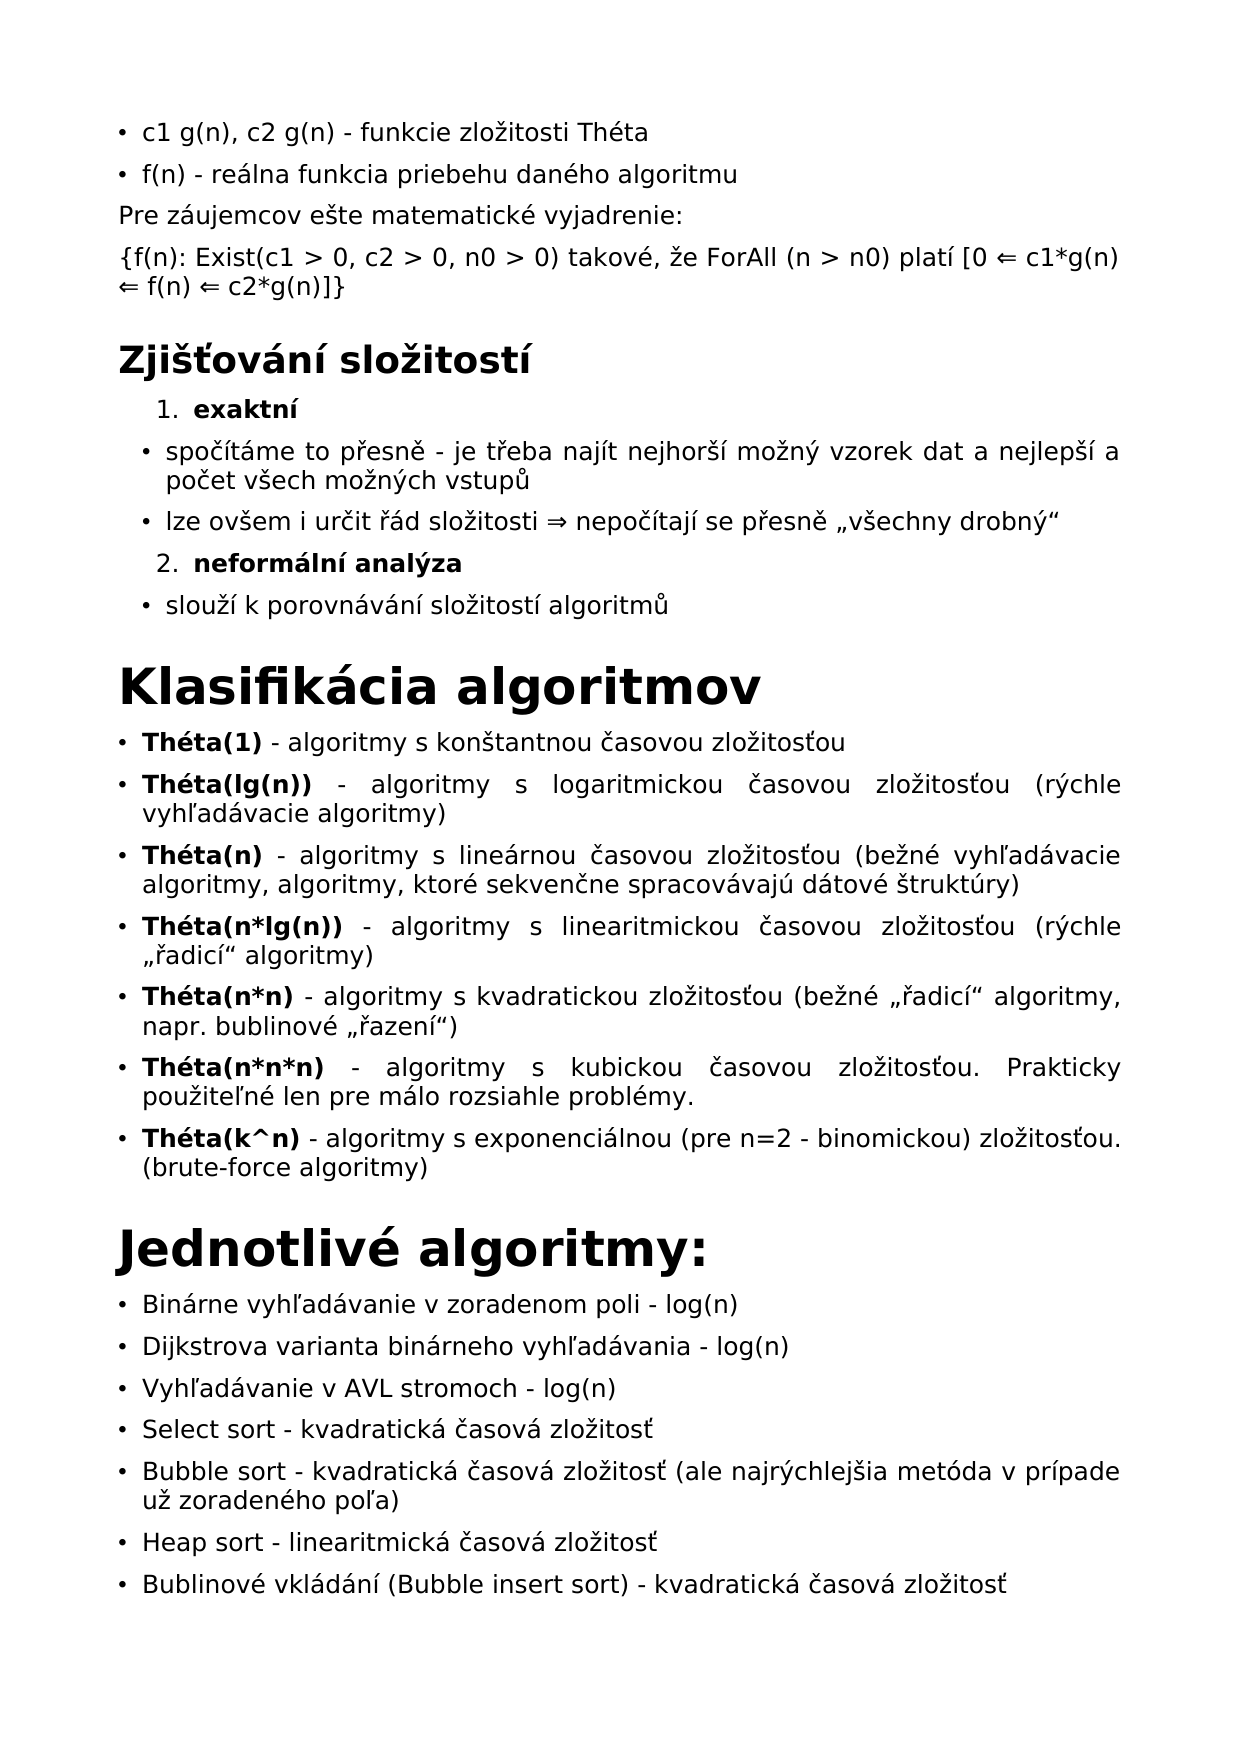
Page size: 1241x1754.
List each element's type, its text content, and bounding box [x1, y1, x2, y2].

list slouží k porovnávání složitostí algoritmů [142, 591, 1122, 620]
subtitle Zjišťování složitostí [118, 339, 1122, 383]
list Bublinové vkládání (Bubble insert sort) - kvadratická časová zložitosť [118, 1570, 1122, 1599]
list Théta(n) - algoritmy s lineárnou časovou zložitosťou (bežné vyhľadávacie algoritmy, algoritmy, ktoré sekvenčne spracovávajú dátové štruktúry) [118, 841, 1122, 899]
list Théta(lg(n)) - algoritmy s logaritmickou časovou zložitosťou (rýchle vyhľadávacie algoritmy) [118, 770, 1122, 828]
subtitle Jednotlivé algoritmy: [118, 1220, 1122, 1278]
list Select sort - kvadratická časová zložitosť [118, 1416, 1122, 1445]
text {f(n): Exist(c1 > 0, c2 > 0, n0 > 0) takové, že ForAll (n > n0) platí [0 ⇐ c1*g(n) ⇐ f(n) ⇐ c2*g(n)]} [118, 243, 1122, 301]
text Pre záujemcov ešte matematické vyjadrenie: [118, 201, 1122, 231]
list Théta(1) - algoritmy s konštantnou časovou zložitosťou [118, 728, 1122, 757]
list Théta(k^n) - algoritmy s exponenciálnou (pre n=2 - binomickou) zložitosťou. (brute-force algoritmy) [118, 1124, 1122, 1182]
subtitle Klasifikácia algoritmov [118, 658, 1122, 716]
list Théta(n*n*n) - algoritmy s kubickou časovou zložitosťou. Prakticky použiteľné len pre málo rozsiahle problémy. [118, 1053, 1122, 1112]
list lze ovšem i určit řád složitosti ⇒ nepočítají se přesně „všechny drobný“ [142, 508, 1122, 537]
list Théta(n*lg(n)) - algoritmy s linearitmickou časovou zložitosťou (rýchle „řadicí“ algoritmy) [118, 912, 1122, 970]
list c1 g(n), c2 g(n) - funkcie zložitosti Théta [118, 118, 1122, 147]
list exaktní [156, 395, 1122, 424]
list Dijkstrova varianta binárneho vyhľadávania - log(n) [118, 1332, 1122, 1362]
list neformální analýza [156, 549, 1122, 578]
list Bubble sort - kvadratická časová zložitosť (ale najrýchlejšia metóda v prípade už zoradeného poľa) [118, 1457, 1122, 1516]
list Vyhľadávanie v AVL stromoch - log(n) [118, 1374, 1122, 1403]
list spočítáme to přesně - je třeba najít nejhorší možný vzorek dat a nejlepší a počet všech možných vstupů [142, 437, 1122, 495]
list Théta(n*n) - algoritmy s kvadratickou zložitosťou (bežné „řadicí“ algoritmy, napr. bublinové „řazení“) [118, 982, 1122, 1041]
list Heap sort - linearitmická časová zložitosť [118, 1528, 1122, 1557]
list Binárne vyhľadávanie v zoradenom poli - log(n) [118, 1291, 1122, 1320]
list f(n) - reálna funkcia priebehu daného algoritmu [118, 160, 1122, 189]
